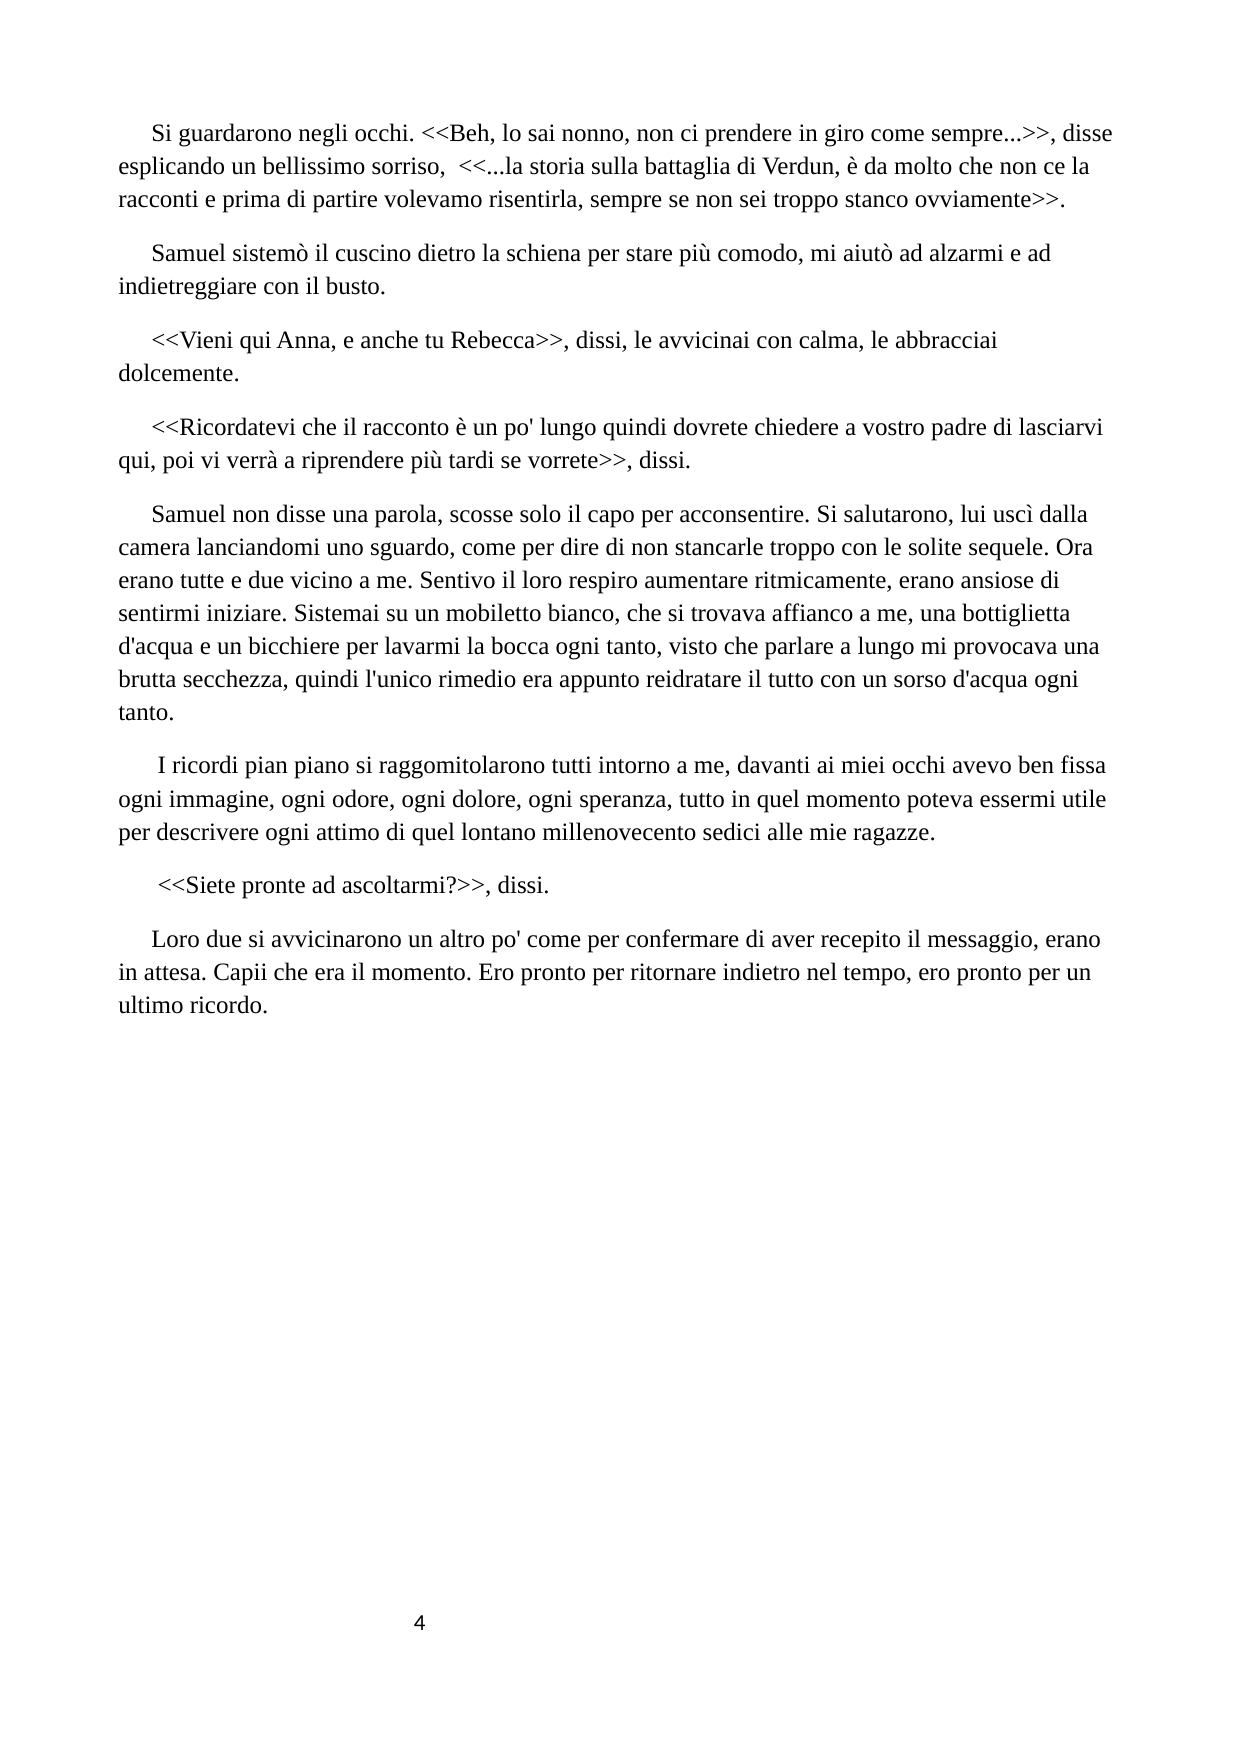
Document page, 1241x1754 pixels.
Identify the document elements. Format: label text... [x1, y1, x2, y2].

text Samuel non disse una parola, scosse solo il capo per acconsentire. Si salutarono, lui uscì dalla camera lanciandomi uno sguardo, come per dire di non stancarle troppo con le solite sequele. Ora erano tutte e due vicino a me. Sentivo il loro respiro aumentare ritmicamente, erano ansiose di sentirmi iniziare. Sistemai su un mobiletto bianco, che si trovava affianco a me, una bottiglietta d'acqua e un bicchiere per lavarmi la bocca ogni tanto, visto che parlare a lungo mi provocava una brutta secchezza, quindi l'unico rimedio era appunto reidratare il tutto con un sorso d'acqua ogni tanto. [118, 499, 1122, 726]
text <<Vieni qui Anna, e anche tu Rebecca>>, dissi, le avvicinai con calma, le abbracciai dolcemente. [118, 325, 1122, 387]
text Si guardarono negli occhi. <<Beh, lo sai nonno, non ci prendere in giro come sempre...>>, disse esplicando un bellissimo sorriso, <<...la storia sulla battaglia di Verdun, è da molto che non ce la racconti e prima di partire volevamo risentirla, sempre se non sei troppo stanco ovviamente>>. [118, 118, 1122, 213]
text I ricordi pian piano si raggomitolarono tutti intorno a me, davanti ai miei occhi avevo ben fissa ogni immagine, ogni odore, ogni dolore, ogni speranza, tutto in quel momento poteva essermi utile per descrivere ogni attimo di quel lontano millenovecento sedici alle mie ragazze. [118, 751, 1122, 845]
text Samuel sistemò il cuscino dietro la schiena per stare più comodo, mi aiutò ad alzarmi e ad indietreggiare con il busto. [118, 238, 1122, 300]
text <<Ricordatevi che il racconto è un po' lungo quindi dovrete chiedere a vostro padre di lasciarvi qui, poi vi verrà a riprendere più tardi se vorrete>>, dissi. [118, 412, 1122, 473]
text Loro due si avvicinarono un altro po' come per confermare di aver recepito il messaggio, erano in attesa. Capii che era il momento. Ero pronto per ritornare indietro nel tempo, ero pronto per un ultimo ricordo. [118, 924, 1122, 1019]
text <<Siete pronte ad ascoltarmi?>>, dissi. [118, 871, 1122, 899]
